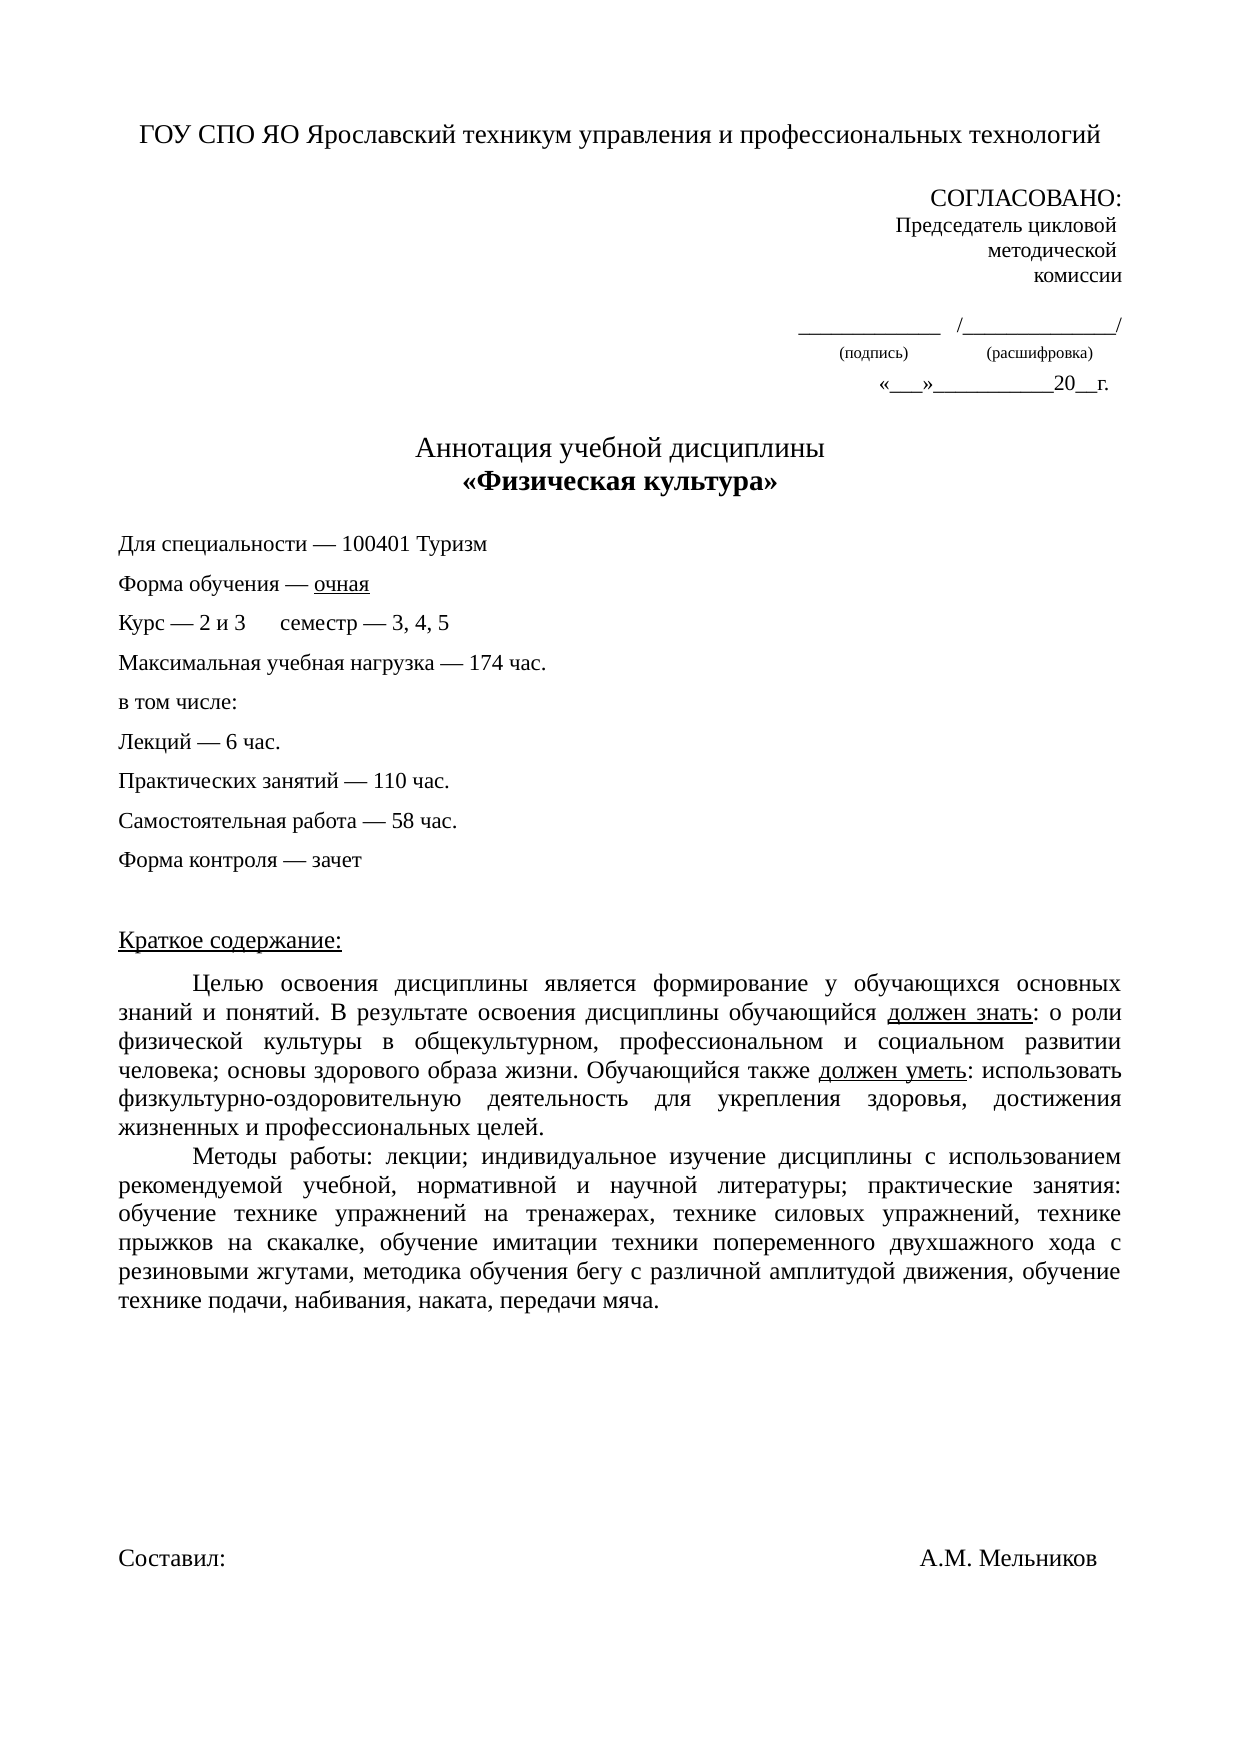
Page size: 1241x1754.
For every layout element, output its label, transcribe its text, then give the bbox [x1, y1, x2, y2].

text Краткое содержание: [118, 925, 1122, 954]
text Форма контроля — зачет [118, 846, 1122, 873]
text СОГЛАСОВАНО: [118, 183, 1122, 212]
text Курс — 2 и 3 семестр — 3, 4, 5 [118, 609, 1122, 636]
text комиссии [118, 262, 1122, 287]
text в том числе: [118, 688, 1122, 715]
text Практических занятий — 110 час. [118, 767, 1122, 794]
text (подпись) (расшифровка) [118, 338, 1122, 363]
text Для специальности — 100401 Туризм [118, 531, 1122, 557]
text «___»___________20__г. [118, 363, 1122, 396]
text «Физическая культура» [118, 463, 1122, 497]
text Методы работы: лекции; индивидуальное изучение дисциплины с использованием рекомендуемой учебной, нормативной и научной литературы; практические занятия: обучение технике упражнений на тренажерах, технике силовых упражнений, технике прыжков на скакалке, обучение имитации техники попеременного двухшажного хода с резиновыми жгутами, методика обучения бегу с различной амплитудой движения, обучение технике подачи, набивания, наката, передачи мяча. [118, 1141, 1122, 1313]
text Самостоятельная работа — 58 час. [118, 807, 1122, 833]
text ГОУ СПО ЯО Ярославский техникум управления и профессиональных технологий [118, 118, 1122, 149]
text Максимальная учебная нагрузка — 174 час. [118, 649, 1122, 675]
text Форма обучения — очная [118, 570, 1122, 596]
text Председатель цикловой [118, 212, 1122, 237]
text _____________ /______________/ [118, 312, 1122, 338]
text Составил: А.М. Мельников [118, 1543, 1122, 1572]
text Лекций — 6 час. [118, 728, 1122, 754]
text Целью освоения дисциплины является формирование у обучающихся основных знаний и понятий. В результате освоения дисциплины обучающийся должен знать: о роли физической культуры в общекультурном, профессиональном и социальном развитии человека; основы здорового образа жизни. Обучающийся также должен уметь: использовать физкультурно-оздоровительную деятельность для укрепления здоровья, достижения жизненных и профессиональных целей. [118, 968, 1122, 1141]
text методической [118, 237, 1122, 262]
text Аннотация учебной дисциплины [118, 430, 1122, 463]
